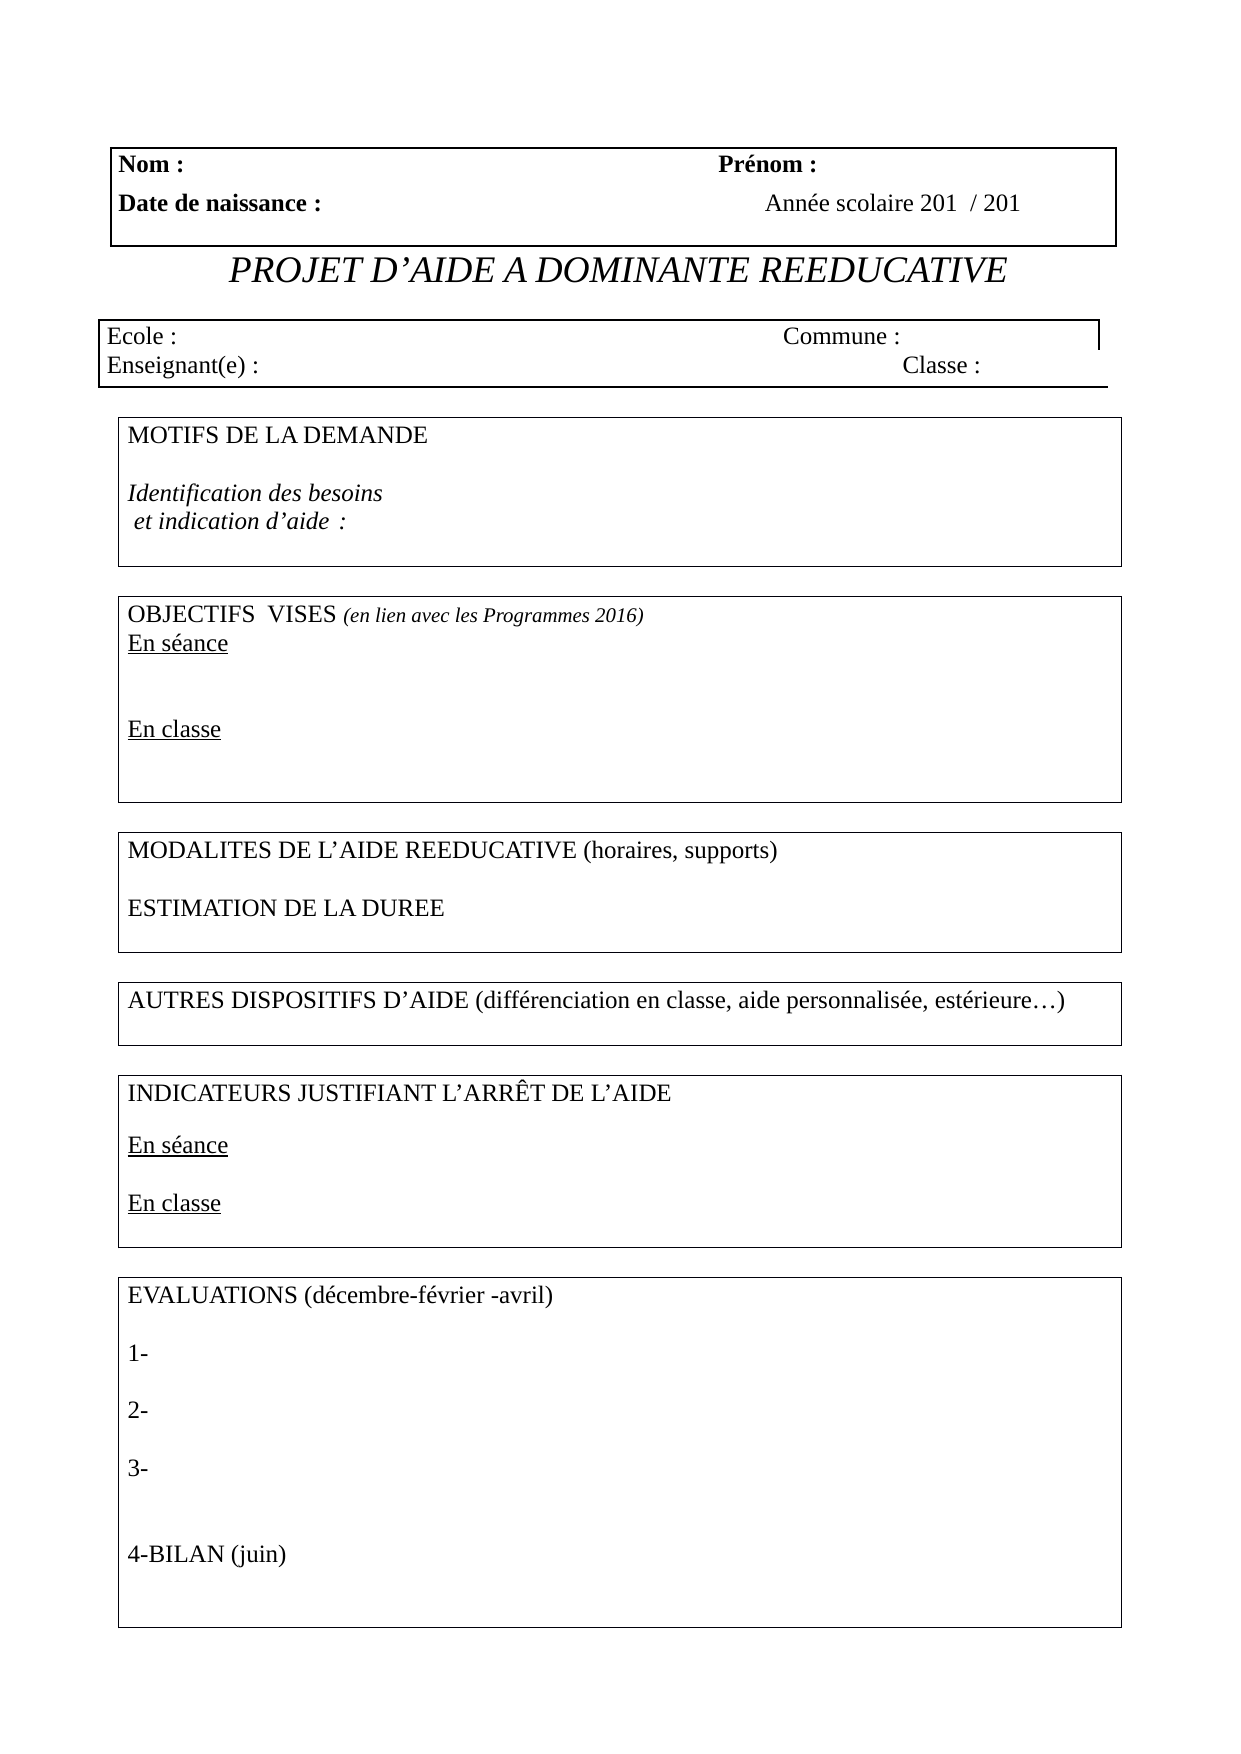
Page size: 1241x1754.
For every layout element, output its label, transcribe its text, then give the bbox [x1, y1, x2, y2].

text et indication d’aide : [119, 503, 1121, 535]
text OBJECTIFS VISES (en lien avec les Programmes 2016) [119, 597, 1121, 624]
text 2- [119, 1392, 1121, 1424]
text MOTIFS DE LA DEMANDE [119, 418, 1121, 449]
subtitle PROJET D’AIDE A DOMINANTE REEDUCATIVE [118, 247, 1122, 290]
subtitle En séance [119, 1127, 1121, 1159]
subtitle En classe [119, 1185, 1121, 1217]
text En classe [119, 711, 1121, 743]
text INDICATEURS JUSTIFIANT L’ARRÊT DE L’AIDE [119, 1076, 1121, 1106]
text ESTIMATION DE LA DUREE [119, 889, 1121, 921]
table_header [1100, 319, 1107, 350]
table_header Prénom : [682, 149, 854, 188]
text MODALITES DE L’AIDE REEDUCATIVE (horaires, supports) [119, 833, 1121, 864]
text 3- [119, 1450, 1121, 1482]
text 4-BILAN (juin) [119, 1536, 1121, 1568]
table_cell Année scolaire 201 / 201 [682, 188, 1115, 245]
text 1- [119, 1335, 1121, 1367]
text EVALUATIONS (décembre-février -avril) [119, 1278, 1121, 1309]
table_header [447, 149, 682, 188]
table_cell Date de naissance : [112, 188, 682, 245]
table_header Nom : [112, 149, 447, 188]
table_cell Enseignant(e) : [100, 350, 776, 386]
table_header [854, 149, 1115, 188]
text En séance [119, 624, 1121, 656]
table_header Commune : [776, 321, 1098, 350]
table_cell Classe : [776, 350, 1107, 386]
table_header Ecole : [100, 321, 776, 350]
text Identification des besoins [119, 474, 1121, 503]
text AUTRES DISPOSITIFS D’AIDE (différenciation en classe, aide personnalisée, estérieure…) [119, 983, 1121, 1014]
